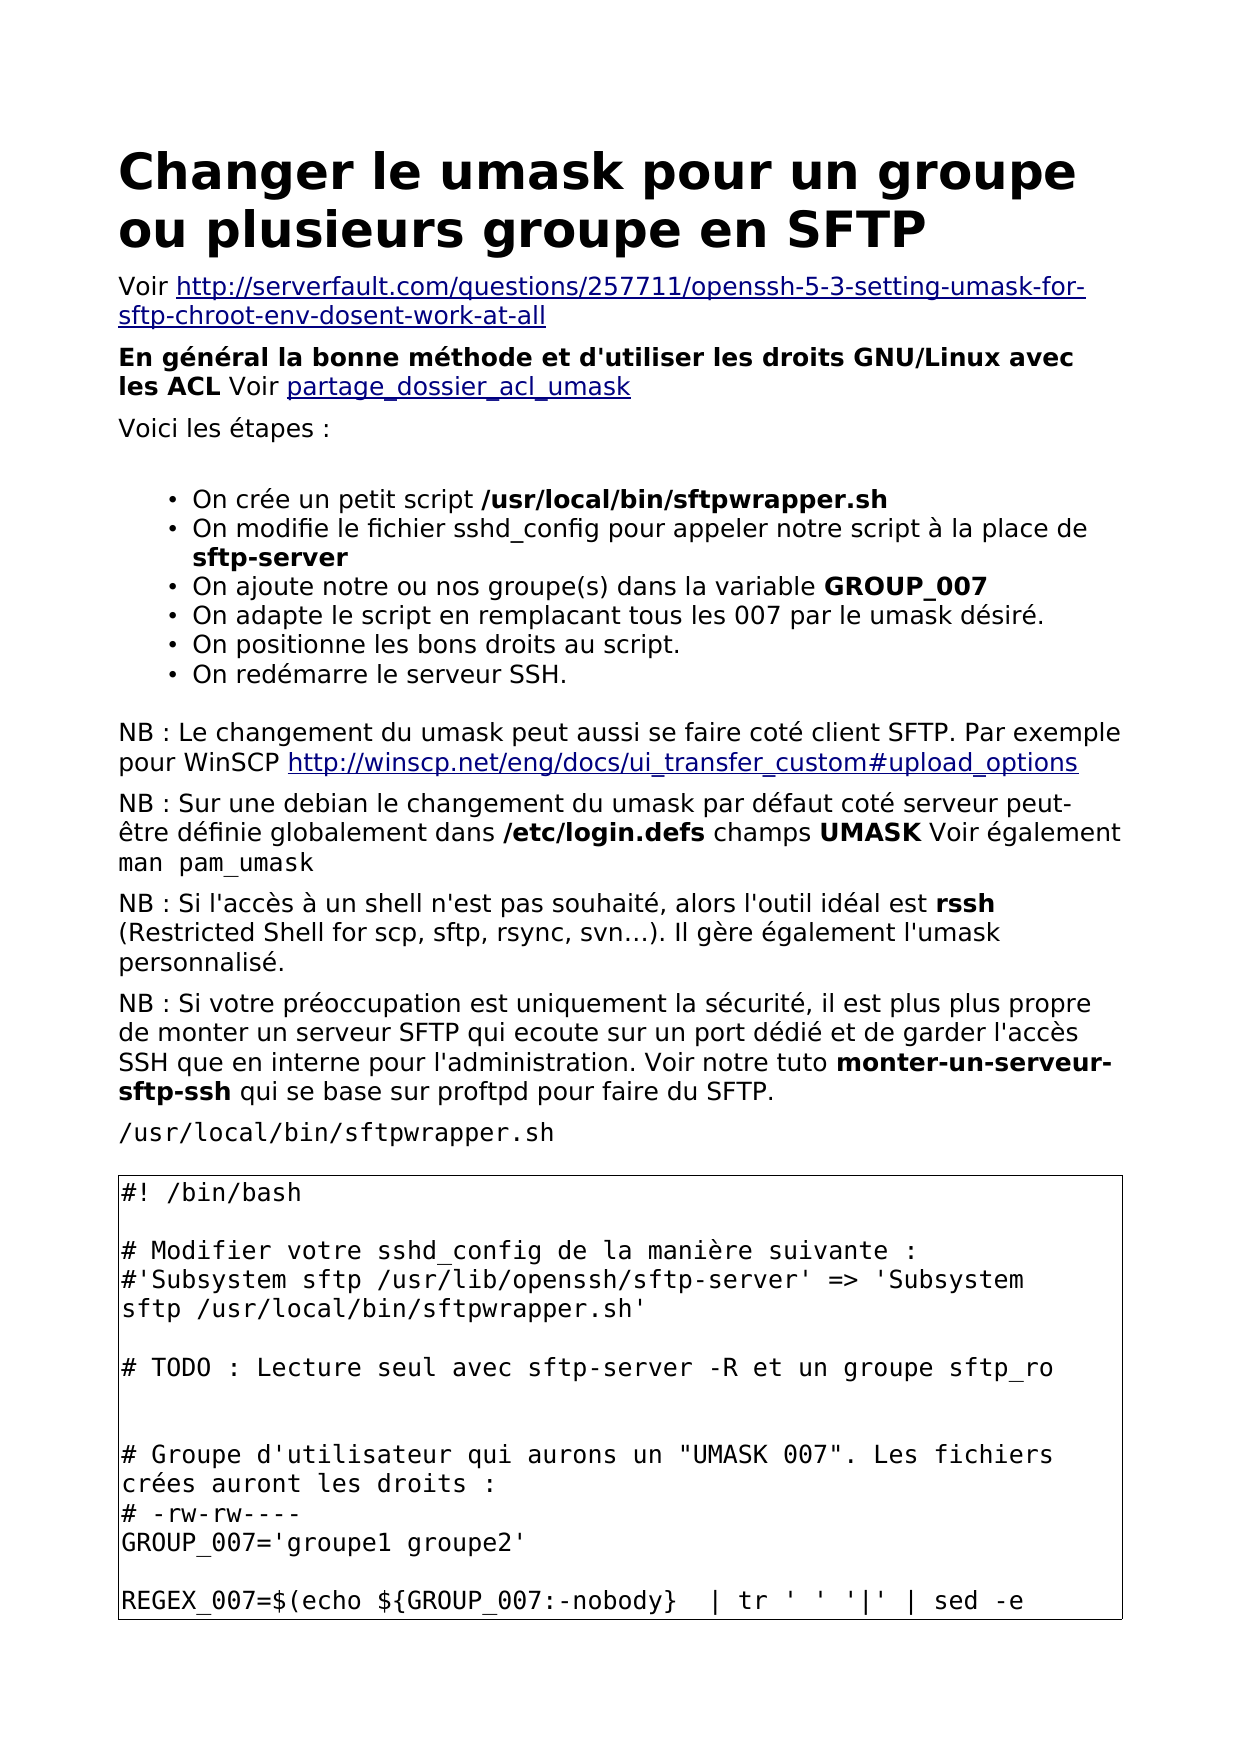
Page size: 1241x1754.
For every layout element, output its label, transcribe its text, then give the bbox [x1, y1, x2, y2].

text NB : Si votre préoccupation est uniquement la sécurité, il est plus plus propre de monter un serveur SFTP qui ecoute sur un port dédié et de garder l'accès SSH que en interne pour l'administration. Voir notre tuto monter-un-serveur-sftp-ssh qui se base sur proftpd pour faire du SFTP. [118, 989, 1122, 1106]
list On adapte le script en remplacant tous les 007 par le umask désiré. [177, 602, 1122, 631]
text En général la bonne méthode et d'utiliser les droits GNU/Linux avec les ACL Voir partage_dossier_acl_umask [118, 343, 1122, 401]
list On modifie le fichier sshd_config pour appeler notre script à la place de sftp-server [177, 514, 1122, 572]
list On redémarre le serveur SSH. [177, 660, 1122, 689]
text NB : Si l'accès à un shell n'est pas souhaité, alors l'outil idéal est rssh (Restricted Shell for scp, sftp, rsync, svn…). Il gère également l'umask personnalisé. [118, 889, 1122, 977]
list On positionne les bons droits au script. [177, 631, 1122, 660]
text NB : Le changement du umask peut aussi se faire coté client SFTP. Par exemple pour WinSCP http://winscp.net/eng/docs/ui_transfer_custom#upload_options [118, 718, 1122, 777]
text /usr/local/bin/sftpwrapper.sh [118, 1118, 1122, 1148]
list On ajoute notre ou nos groupe(s) dans la variable GROUP_007 [177, 572, 1122, 602]
text NB : Sur une debian le changement du umask par défaut coté serveur peut-être définie globalement dans /etc/login.defs champs UMASK Voir également man pam_umask [118, 789, 1122, 877]
list On crée un petit script /usr/local/bin/sftpwrapper.sh [177, 485, 1122, 514]
text Voici les étapes : [118, 414, 1122, 443]
subtitle Changer le umask pour un groupe ou plusieurs groupe en SFTP [118, 143, 1122, 259]
text Voir http://serverfault.com/questions/257711/openssh-5-3-setting-umask-for-sftp-chroot-env-dosent-work-at-all [118, 272, 1122, 330]
table_header #! /bin/bash # Modifier votre sshd_config de la manière suivante : #'Subsystem sftp /usr/lib/openssh/sftp-server' => 'Subsystem sftp /usr/local/bin/sftpwrapper.sh' # TODO : Lecture seul avec sftp-server -R et un groupe sftp_ro # Groupe d'utilisateur qui aurons un "UMASK 007". Les fichiers crées auront les droits : # -rw-rw---- GROUP_007='groupe1 groupe2' REGEX_007=$(echo ${GROUP_007:-nobody} | tr ' ' '|' | sed -e [119, 1176, 1122, 1618]
